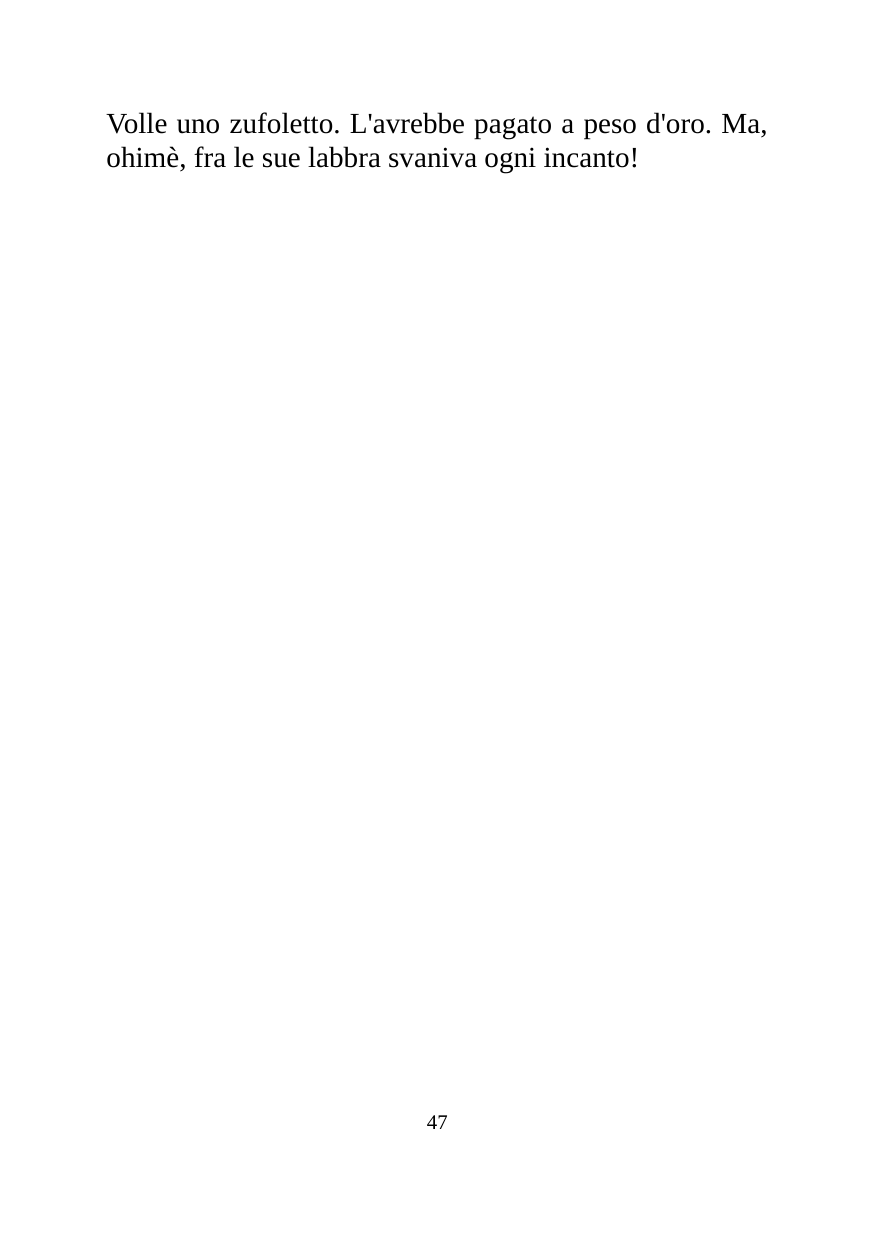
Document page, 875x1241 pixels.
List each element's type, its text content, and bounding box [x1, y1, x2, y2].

text Volle uno zufoletto. L'avrebbe pagato a peso d'oro. Ma, ohimè, fra le sue labbra svaniva ogni incanto! [106, 106, 768, 173]
